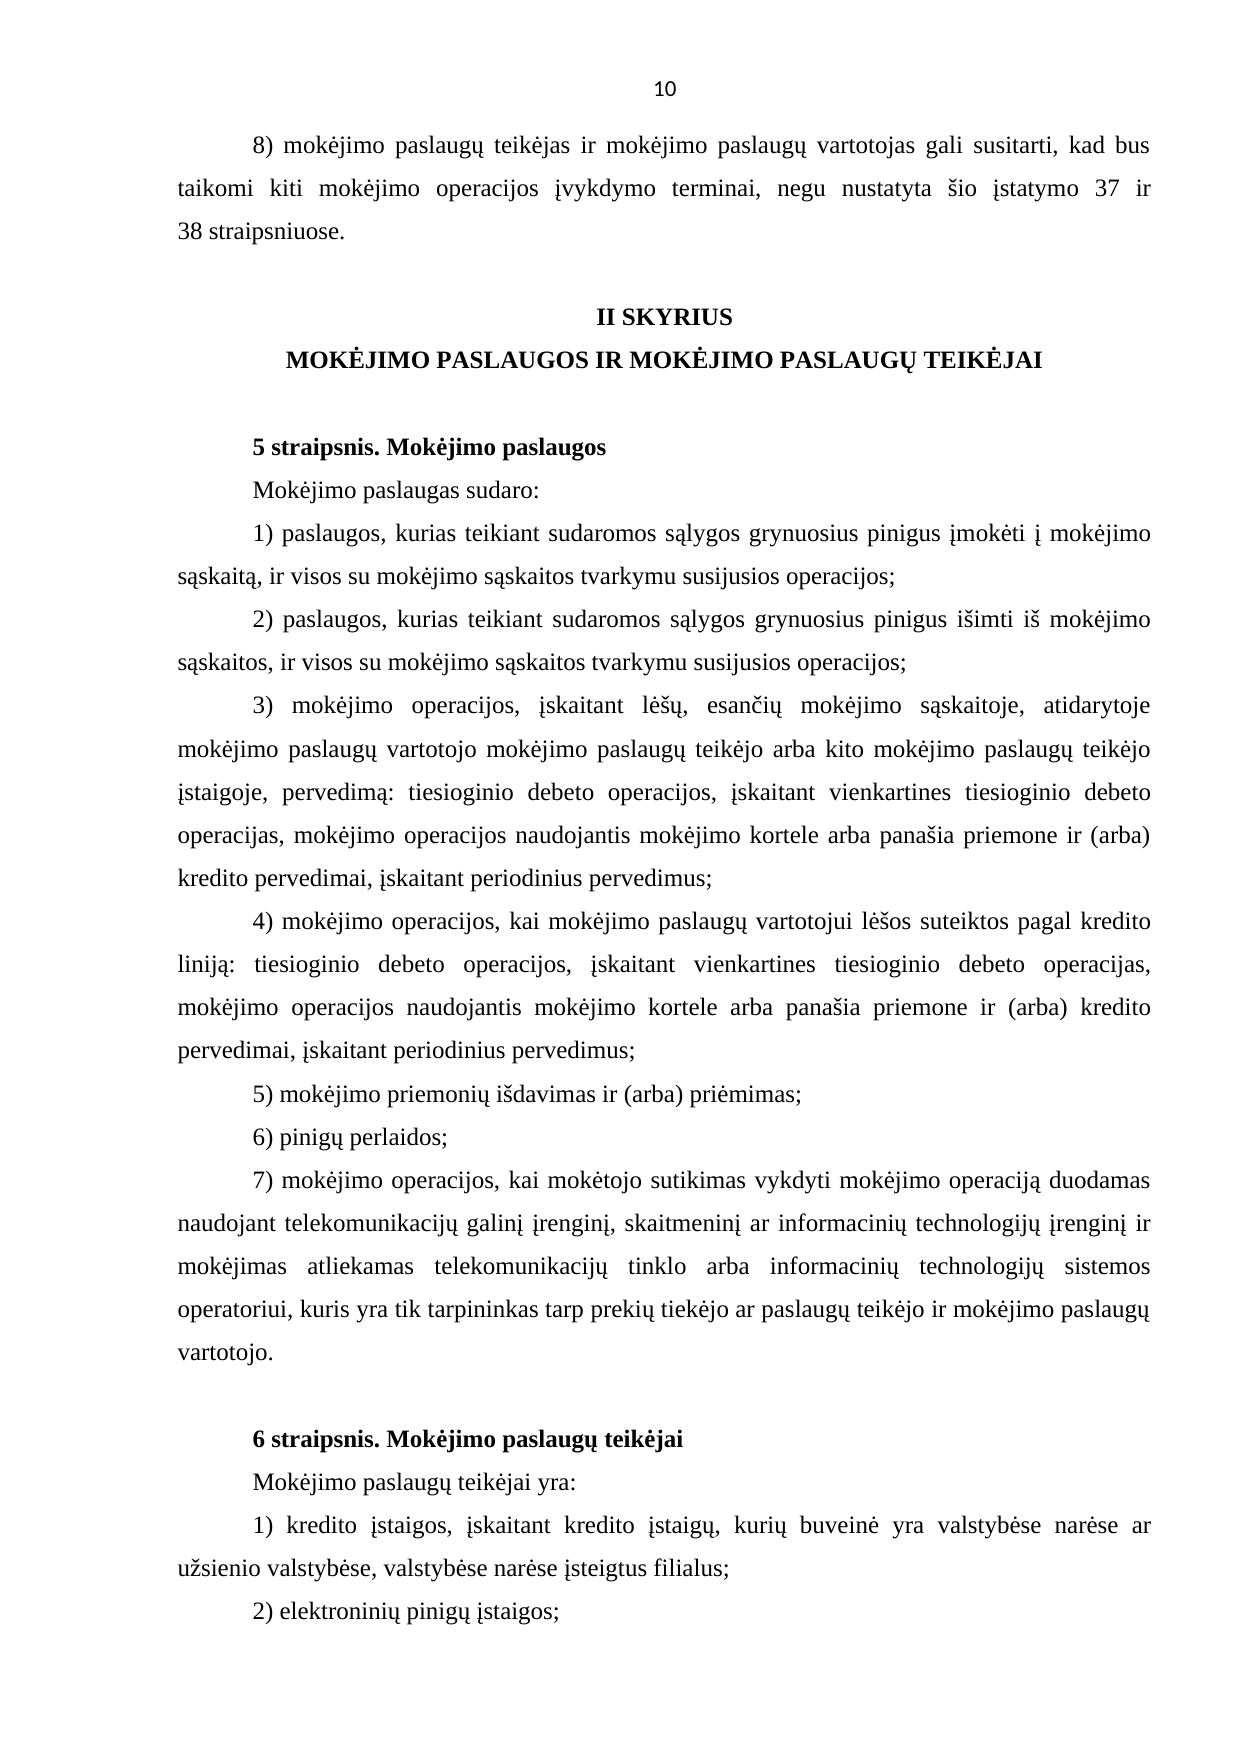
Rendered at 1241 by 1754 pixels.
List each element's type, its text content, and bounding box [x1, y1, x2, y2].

text 7) mokėjimo operacijos, kai mokėtojo sutikimas vykdyti mokėjimo operaciją duodamas naudojant telekomunikacijų galinį įrenginį, skaitmeninį ar informacinių technologijų įrenginį ir mokėjimas atliekamas telekomunikacijų tinklo arba informacinių technologijų sistemos operatoriui, kuris yra tik tarpininkas tarp prekių tiekėjo ar paslaugų teikėjo ir mokėjimo paslaugų vartotojo. [177, 1165, 1152, 1366]
text 5 straipsnis. Mokėjimo paslaugos [177, 432, 1152, 461]
text 8) mokėjimo paslaugų teikėjas ir mokėjimo paslaugų vartotojas gali susitarti, kad bus taikomi kiti mokėjimo operacijos įvykdymo terminai, negu nustatyta šio įstatymo 37 ir 38 straipsniuose. [177, 130, 1152, 245]
text 3) mokėjimo operacijos, įskaitant lėšų, esančių mokėjimo sąskaitoje, atidarytoje mokėjimo paslaugų vartotojo mokėjimo paslaugų teikėjo arba kito mokėjimo paslaugų teikėjo įstaigoje, pervedimą: tiesioginio debeto operacijos, įskaitant vienkartines tiesioginio debeto operacijas, mokėjimo operacijos naudojantis mokėjimo kortele arba panašia priemone ir (arba) kredito pervedimai, įskaitant periodinius pervedimus; [177, 691, 1152, 892]
text 4) mokėjimo operacijos, kai mokėjimo paslaugų vartotojui lėšos suteiktos pagal kredito liniją: tiesioginio debeto operacijos, įskaitant vienkartines tiesioginio debeto operacijas, mokėjimo operacijos naudojantis mokėjimo kortele arba panašia priemone ir (arba) kredito pervedimai, įskaitant periodinius pervedimus; [177, 906, 1152, 1064]
text Mokėjimo paslaugas sudaro: [177, 475, 1152, 504]
text 2) paslaugos, kurias teikiant sudaromos sąlygos grynuosius pinigus išimti iš mokėjimo sąskaitos, ir visos su mokėjimo sąskaitos tvarkymu susijusios operacijos; [177, 604, 1152, 676]
text II SKYRIUS [177, 302, 1152, 331]
text MOKĖJIMO PASLAUGOS IR MOKĖJIMO PASLAUGŲ TEIKĖJAI [177, 346, 1152, 374]
text 1) kredito įstaigos, įskaitant kredito įstaigų, kurių buveinė yra valstybėse narėse ar užsienio valstybėse, valstybėse narėse įsteigtus filialus; [177, 1510, 1152, 1582]
text Mokėjimo paslaugų teikėjai yra: [177, 1467, 1152, 1496]
text 6) pinigų perlaidos; [177, 1122, 1152, 1151]
text 1) paslaugos, kurias teikiant sudaromos sąlygos grynuosius pinigus įmokėti į mokėjimo sąskaitą, ir visos su mokėjimo sąskaitos tvarkymu susijusios operacijos; [177, 518, 1152, 590]
text 2) elektroninių pinigų įstaigos; [177, 1596, 1152, 1625]
text 5) mokėjimo priemonių išdavimas ir (arba) priėmimas; [177, 1079, 1152, 1107]
text 6 straipsnis. Mokėjimo paslaugų teikėjai [177, 1424, 1152, 1452]
